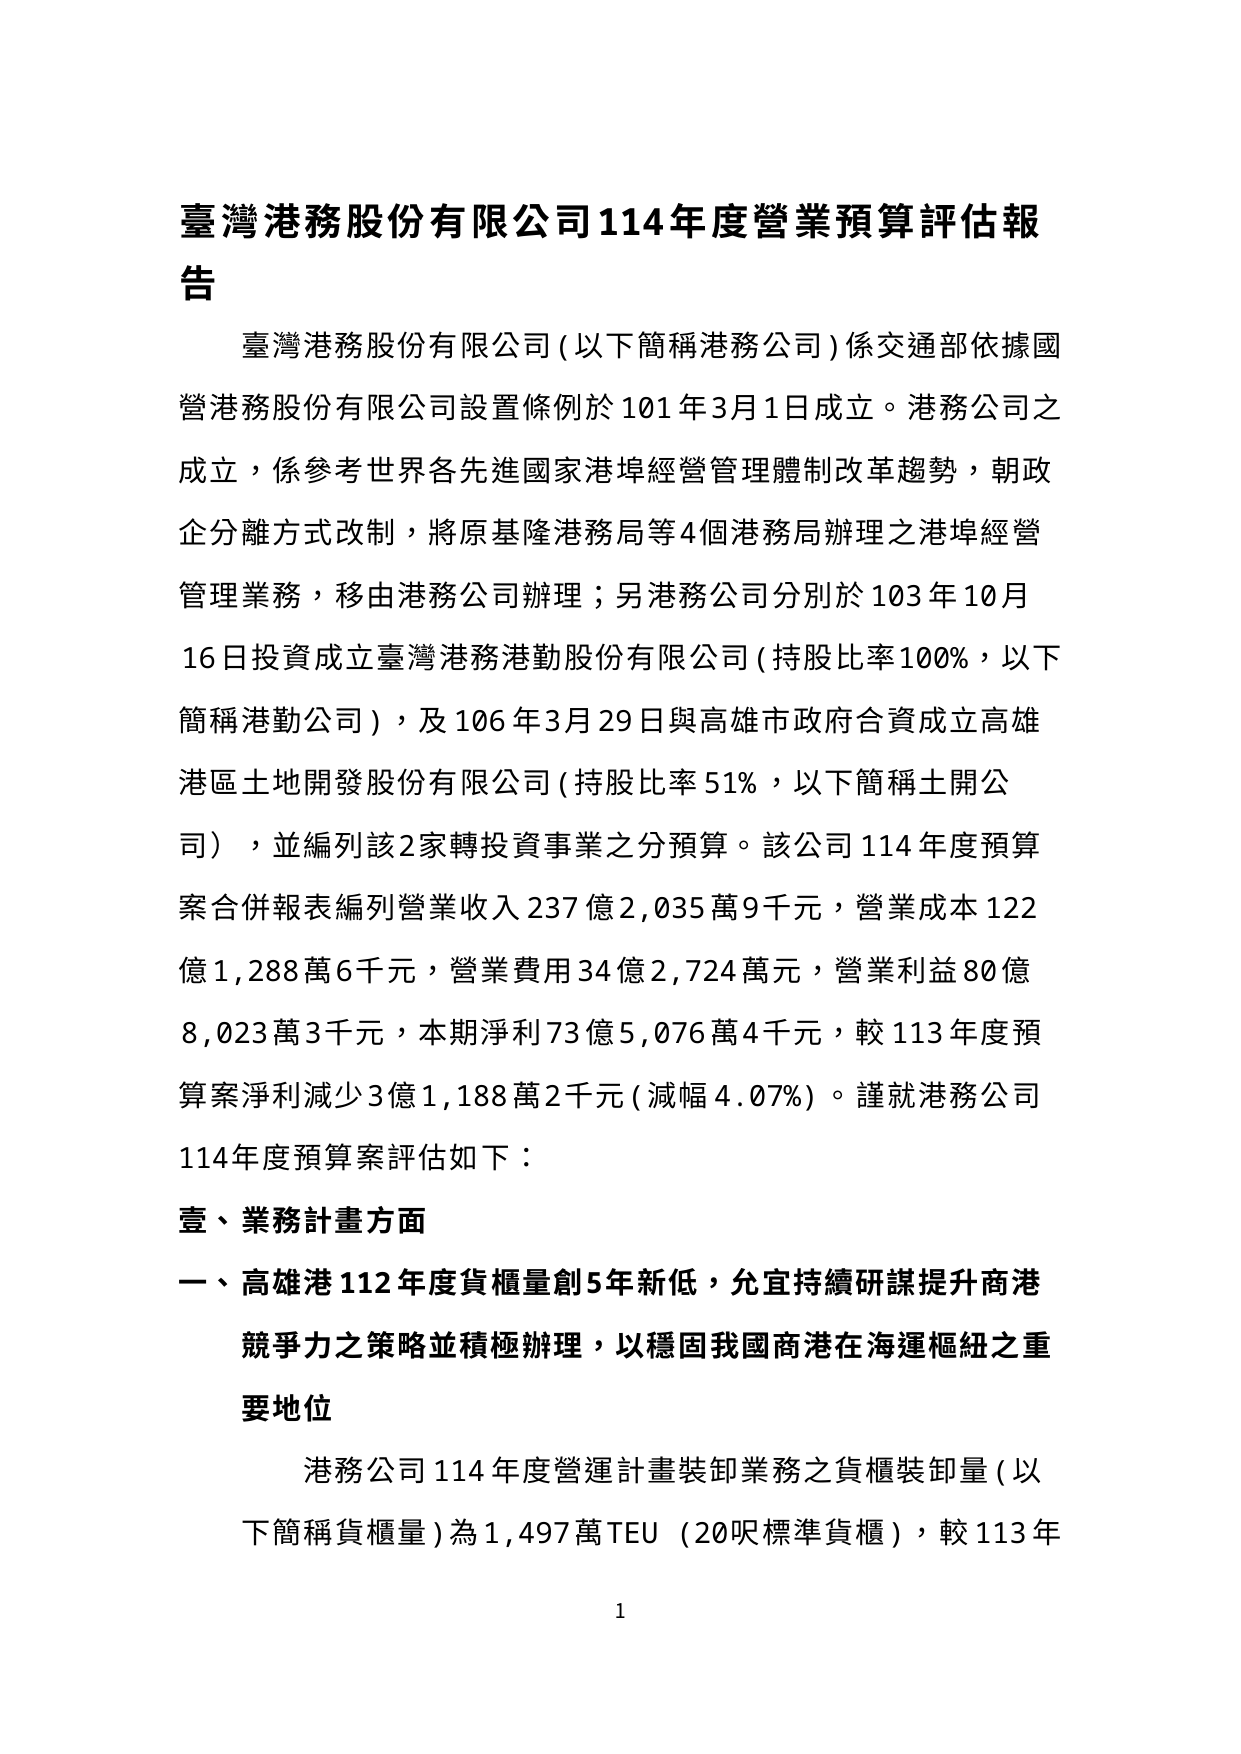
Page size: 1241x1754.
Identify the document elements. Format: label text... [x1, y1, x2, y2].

text 臺灣港務股份有限公司(以下簡稱港務公司)係交通部依據國營港務股份有限公司設置條例於101年3月1日成立。港務公司之成立，係參考世界各先進國家港埠經營管理體制改革趨勢，朝政企分離方式改制，將原基隆港務局等4個港務局辦理之港埠經營管理業務，移由港務公司辦理；另港務公司分別於103年10月16日投資成立臺灣港務港勤股份有限公司(持股比率100%，以下簡稱港勤公司)，及106年3月29日與高雄市政府合資成立高雄港區土地開發股份有限公司(持股比率51%，以下簡稱土開公司），並編列該2家轉投資事業之分預算。該公司114年度預算案合併報表編列營業收入237億2,035萬9千元，營業成本122億1,288萬6千元，營業費用34億2,724萬元，營業利益80億8,023萬3千元，本期淨利73億5,076萬4千元，較113年度預算案淨利減少3億1,188萬2千元(減幅4.07%)。謹就港務公司114年度預算案評估如下： [177, 302, 1063, 1177]
text 港務公司114年度營運計畫裝卸業務之貨櫃裝卸量(以下簡稱貨櫃量)為1,497萬TEU (20呎標準貨櫃)，較113年 [236, 1427, 1063, 1552]
text 一、高雄港112年度貨櫃量創5年新低，允宜持續研謀提升商港競爭力之策略並積極辦理，以穩固我國商港在海運樞紐之重要地位 [177, 1240, 1063, 1427]
text 臺灣港務股份有限公司114年度營業預算評估報告 [177, 177, 1063, 302]
text 壹、業務計畫方面 [177, 1177, 1063, 1240]
